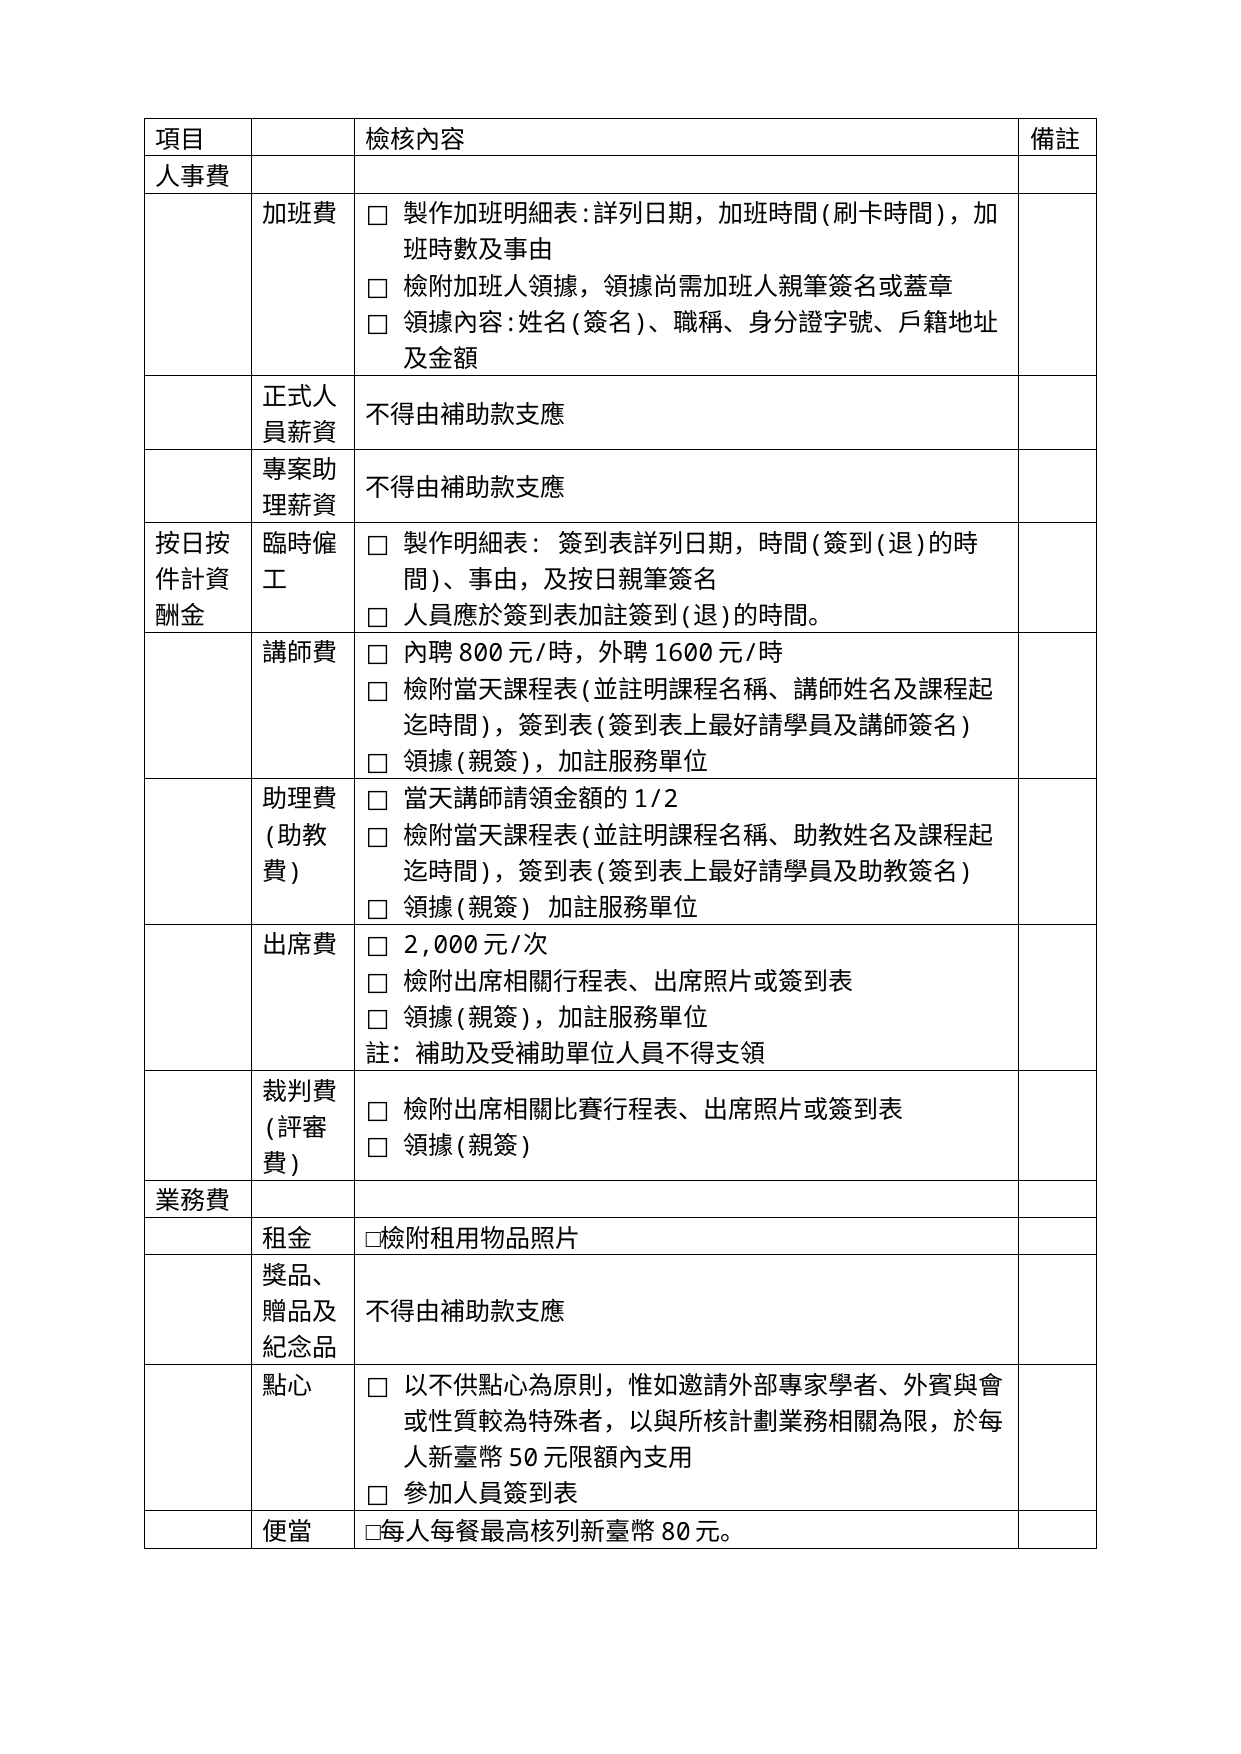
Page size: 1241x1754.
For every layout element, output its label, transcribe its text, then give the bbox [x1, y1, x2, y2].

table_cell [1019, 1255, 1096, 1364]
table_cell [145, 779, 251, 924]
table_cell 內聘800元/時，外聘1600元/時 檢附當天課程表(並註明課程名稱、講師姓名及課程起迄時間)，簽到表(簽到表上最好請學員及講師簽名) 領據(親簽)，加註服務單位 [355, 633, 1018, 778]
table_cell [1019, 925, 1096, 1070]
table_cell 點心 [252, 1365, 354, 1510]
table_cell [252, 1181, 354, 1217]
table_cell 人事費 [145, 156, 251, 193]
table_cell [355, 156, 1018, 193]
table_cell 按日按件計資酬金 [145, 523, 251, 632]
table_cell [1019, 1071, 1096, 1180]
table_cell [252, 156, 354, 193]
table_cell 製作加班明細表:詳列日期，加班時間(刷卡時間)，加班時數及事由 檢附加班人領據，領據尚需加班人親筆簽名或蓋章 領據內容:姓名(簽名)、職稱、身分證字號、戶籍地址及金額 [355, 194, 1018, 375]
table_header 項目 [145, 119, 251, 155]
table_cell 臨時僱工 [252, 523, 354, 632]
table_cell 便當 [252, 1511, 354, 1547]
table_cell 檢附出席相關比賽行程表、出席照片或簽到表 領據(親簽) [355, 1071, 1018, 1180]
table_cell [1019, 450, 1096, 522]
table_cell 正式人員薪資 [252, 376, 354, 448]
table_cell [1019, 376, 1096, 448]
table_cell [145, 1071, 251, 1180]
table_cell [145, 1255, 251, 1364]
table_cell [145, 450, 251, 522]
table_cell 當天講師請領金額的1/2 檢附當天課程表(並註明課程名稱、助教姓名及課程起迄時間)，簽到表(簽到表上最好請學員及助教簽名) 領據(親簽) 加註服務單位 [355, 779, 1018, 924]
table_cell [1019, 779, 1096, 924]
table_cell [145, 1511, 251, 1547]
table_cell 不得由補助款支應 [355, 376, 1018, 448]
table_cell 不得由補助款支應 [355, 1255, 1018, 1364]
table_cell [355, 1181, 1018, 1217]
table_header 備註 [1019, 119, 1096, 155]
table_cell [1019, 523, 1096, 632]
table_cell 獎品、贈品及紀念品 [252, 1255, 354, 1364]
table_header 檢核內容 [355, 119, 1018, 155]
table_header [252, 119, 354, 155]
table_cell [1019, 633, 1096, 778]
table_cell [1019, 194, 1096, 375]
table_cell [145, 1365, 251, 1510]
table_cell 業務費 [145, 1181, 251, 1217]
table_cell 租金 [252, 1218, 354, 1254]
table_cell □檢附租用物品照片 [355, 1218, 1018, 1254]
table_cell [145, 376, 251, 448]
table_cell 助理費 (助教費) [252, 779, 354, 924]
table_cell [145, 1218, 251, 1254]
table_cell 裁判費(評審費) [252, 1071, 354, 1180]
table_cell 專案助理薪資 [252, 450, 354, 522]
table_cell [1019, 1181, 1096, 1217]
table_cell [1019, 1218, 1096, 1254]
table_cell 製作明細表: 簽到表詳列日期，時間(簽到(退)的時間)、事由，及按日親筆簽名 人員應於簽到表加註簽到(退)的時間。 [355, 523, 1018, 632]
table_cell [145, 925, 251, 1070]
table_cell [145, 633, 251, 778]
table_cell □每人每餐最高核列新臺幣80元。 [355, 1511, 1018, 1547]
table_cell [145, 194, 251, 375]
table_cell [1019, 1511, 1096, 1547]
table_cell 加班費 [252, 194, 354, 375]
table_cell [1019, 1365, 1096, 1510]
table_cell 2,000元/次 檢附出席相關行程表、出席照片或簽到表 領據(親簽)，加註服務單位 註：補助及受補助單位人員不得支領 [355, 925, 1018, 1070]
table_cell 出席費 [252, 925, 354, 1070]
table_cell 以不供點心為原則，惟如邀請外部專家學者、外賓與會或性質較為特殊者，以與所核計劃業務相關為限，於每人新臺幣50元限額內支用 參加人員簽到表 [355, 1365, 1018, 1510]
table_cell 不得由補助款支應 [355, 450, 1018, 522]
table_cell 講師費 [252, 633, 354, 778]
table_cell [1019, 156, 1096, 193]
